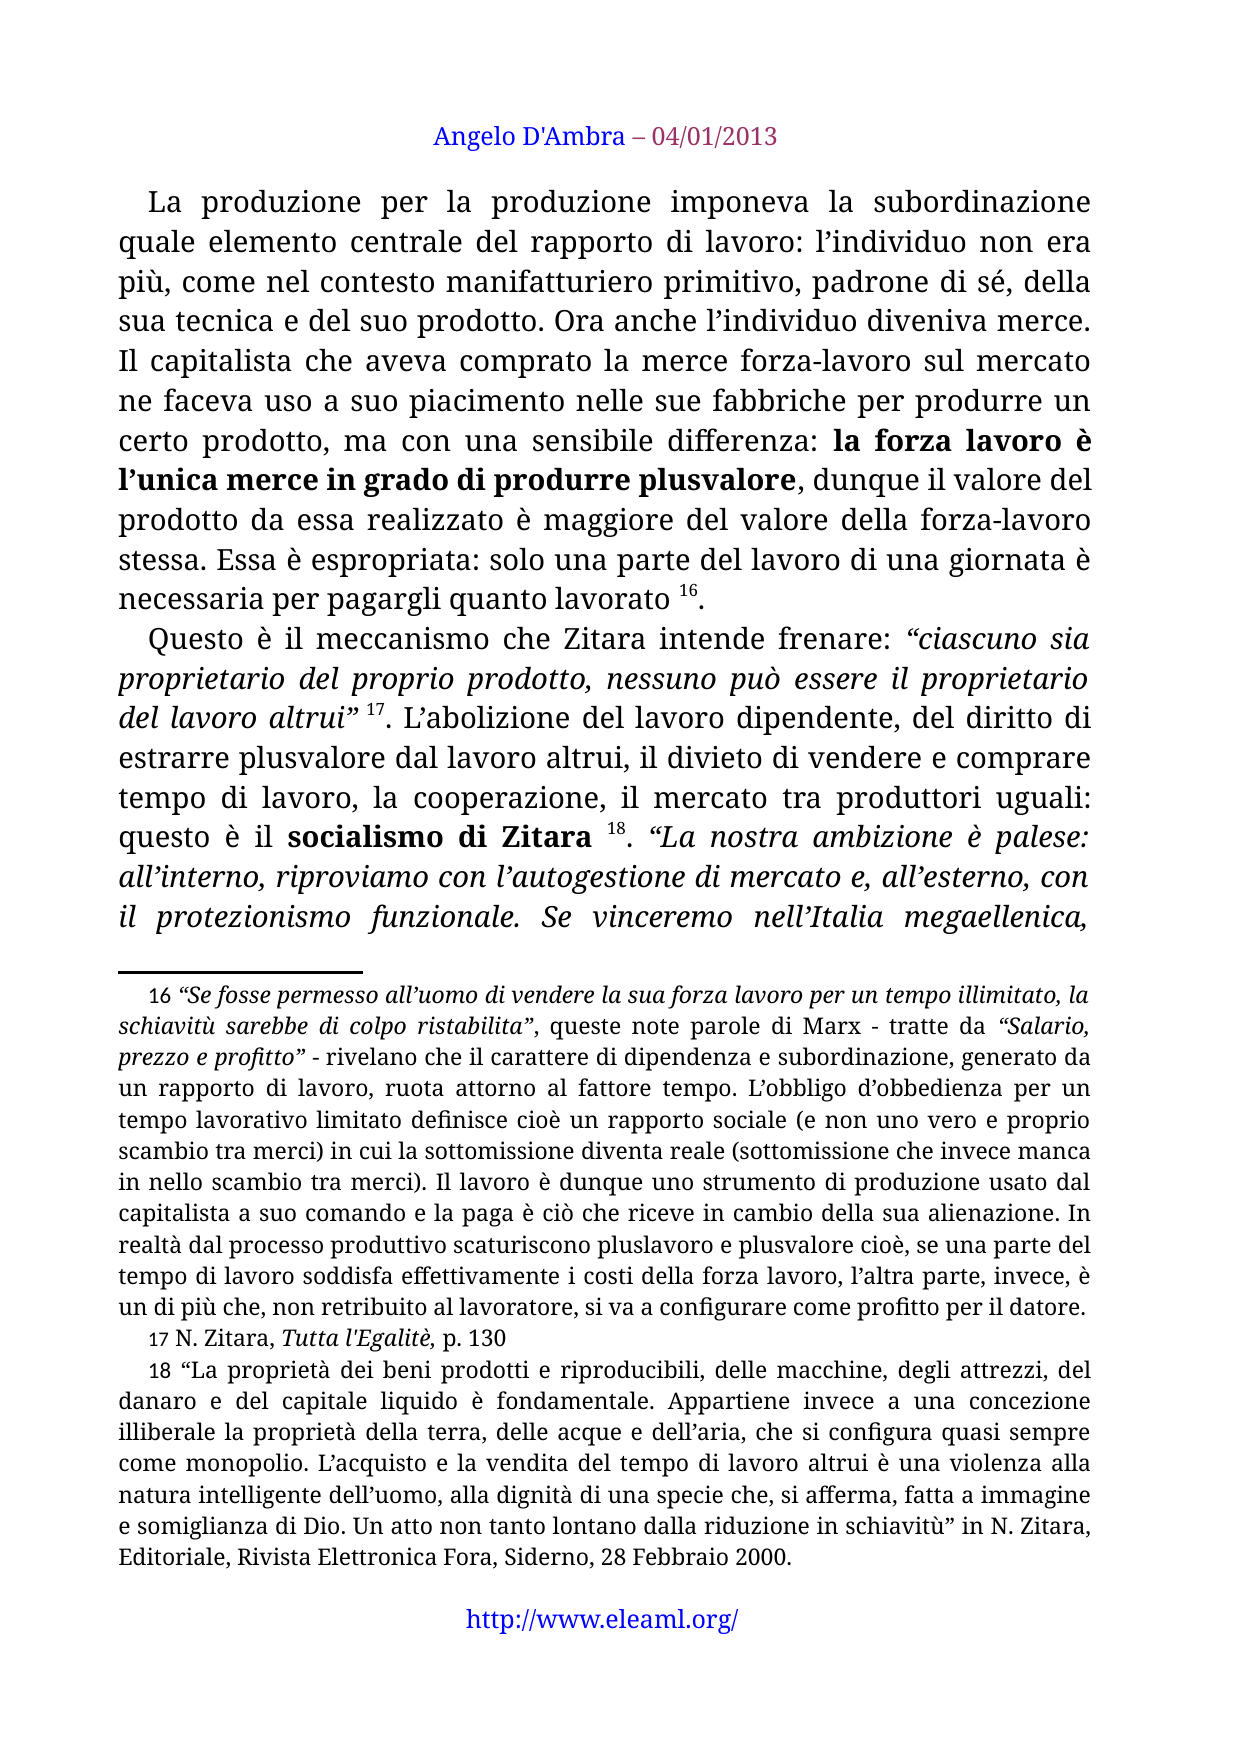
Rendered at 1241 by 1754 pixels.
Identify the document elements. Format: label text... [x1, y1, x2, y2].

text “La proprietà dei beni prodotti e riproducibili, delle macchine, degli attrezzi, del danaro e del capitale liquido è fondamentale. Appartiene invece a una concezione illiberale la proprietà della terra, delle acque e dell’aria, che si configura quasi sempre come monopolio. L’acquisto e la vendita del tempo di lavoro altrui è una violenza alla natura intelligente dell’uomo, alla dignità di una specie che, si afferma, fatta a immagine e somiglianza di Dio. Un atto non tanto lontano dalla riduzione in schiavitù” in N. Zitara, Editoriale, Rivista Elettronica Fora, Siderno, 28 Febbraio 2000. [118, 1353, 1093, 1572]
text “Se fosse permesso all’uomo di vendere la sua forza lavoro per un tempo illimitato, la schiavitù sarebbe di colpo ristabilita”, queste note parole di Marx - tratte da “Salario, prezzo e profitto” - rivelano che il carattere di dipendenza e subordinazione, generato da un rapporto di lavoro, ruota attorno al fattore tempo. L’obbligo d’obbedienza per un tempo lavorativo limitato definisce cioè un rapporto sociale (e non uno vero e proprio scambio tra merci) in cui la sottomissione diventa reale (sottomissione che invece manca in nello scambio tra merci). Il lavoro è dunque uno strumento di produzione usato dal capitalista a suo comando e la paga è ciò che riceve in cambio della sua alienazione. In realtà dal processo produttivo scaturiscono pluslavoro e plusvalore cioè, se una parte del tempo di lavoro soddisfa effettivamente i costi della forza lavoro, l’altra parte, invece, è un di più che, non retribuito al lavoratore, si va a configurare come profitto per il datore. [118, 978, 1093, 1322]
text La produzione per la produzione imponeva la subordinazione quale elemento centrale del rapporto di lavoro: l’individuo non era più, come nel contesto manifatturiero primitivo, padrone di sé, della sua tecnica e del suo prodotto. Ora anche l’individuo diveniva merce. Il capitalista che aveva comprato la merce forza-lavoro sul mercato ne faceva uso a suo piacimento nelle sue fabbriche per produrre un certo prodotto, ma con una sensibile differenza: la forza lavoro è l’unica merce in grado di produrre plusvalore, dunque il valore del prodotto da essa realizzato è maggiore del valore della forza-lavoro stessa. Essa è espropriata: solo una parte del lavoro di una giornata è necessaria per pagargli quanto lavorato . [118, 182, 1093, 618]
text Questo è il meccanismo che Zitara intende frenare: “ciascuno sia proprietario del proprio prodotto, nessuno può essere il proprietario del lavoro altrui” . L’abolizione del lavoro dipendente, del diritto di estrarre plusvalore dal lavoro altrui, il divieto di vendere e comprare tempo di lavoro, la cooperazione, il mercato tra produttori uguali: questo è il socialismo di Zitara . “La nostra ambizione è palese: all’interno, riproviamo con l’autogestione di mercato e, all’esterno, con il protezionismo funzionale. Se vinceremo nell’Italia megaellenica, [118, 618, 1093, 936]
text N. Zitara, Tutta l'Egalitè, p. 130 [118, 1322, 1093, 1353]
